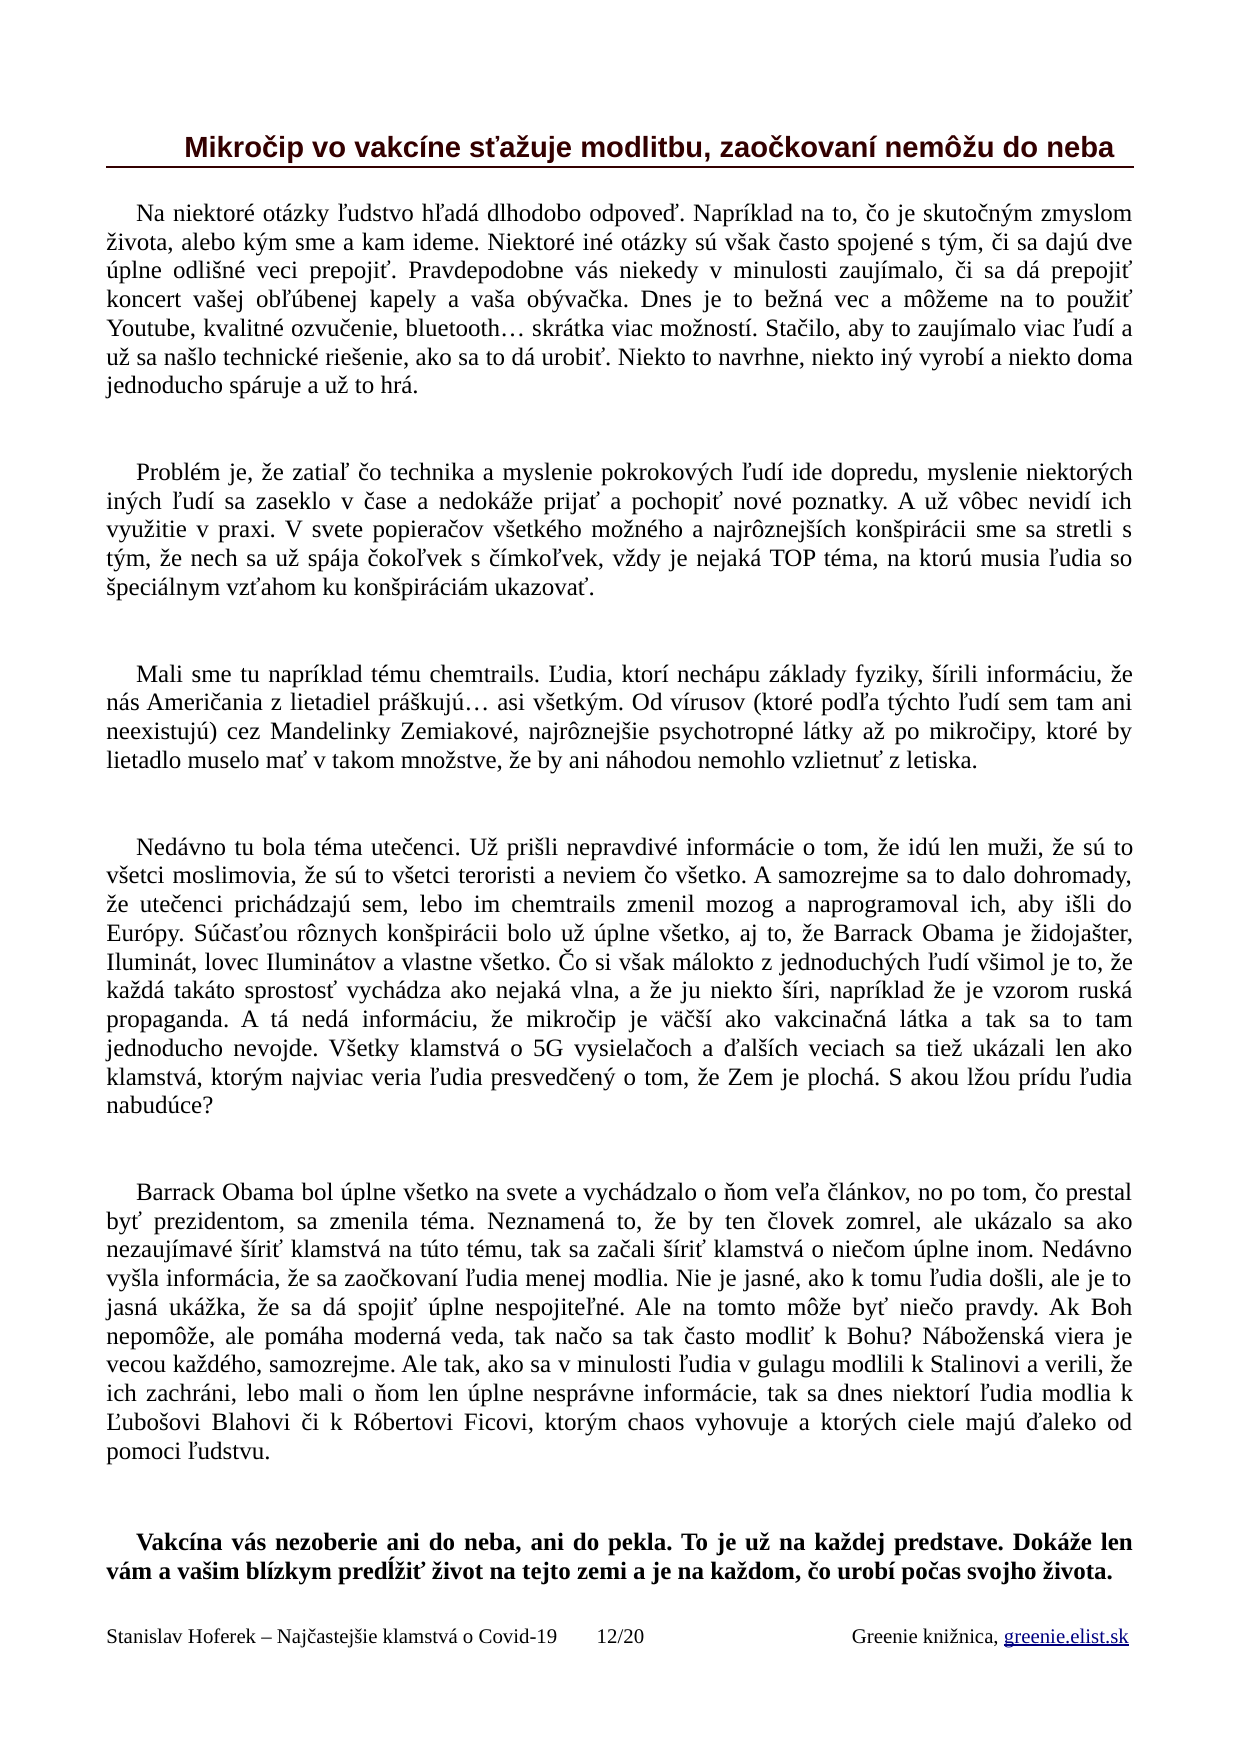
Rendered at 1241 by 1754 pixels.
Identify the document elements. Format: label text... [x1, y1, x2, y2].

text Na niektoré otázky ľudstvo hľadá dlhodobo odpoveď. Napríklad na to, čo je skutočným zmyslom života, alebo kým sme a kam ideme. Niektoré iné otázky sú však často spojené s tým, či sa dajú dve úplne odlišné veci prepojiť. Pravdepodobne vás niekedy v minulosti zaujímalo, či sa dá prepojiť koncert vašej obľúbenej kapely a vaša obývačka. Dnes je to bežná vec a môžeme na to použiť Youtube, kvalitné ozvučenie, bluetooth… skrátka viac možností. Stačilo, aby to zaujímalo viac ľudí a už sa našlo technické riešenie, ako sa to dá urobiť. Niekto to navrhne, niekto iný vyrobí a niekto doma jednoducho spáruje a už to hrá. [106, 198, 1134, 399]
text Barrack Obama bol úplne všetko na svete a vychádzalo o ňom veľa článkov, no po tom, čo prestal byť prezidentom, sa zmenila téma. Neznamená to, že by ten človek zomrel, ale ukázalo sa ako nezaujímavé šíriť klamstvá na túto tému, tak sa začali šíriť klamstvá o niečom úplne inom. Nedávno vyšla informácia, že sa zaočkovaní ľudia menej modlia. Nie je jasné, ako k tomu ľudia došli, ale je to jasná ukážka, že sa dá spojiť úplne nespojiteľné. Ale na tomto môže byť niečo pravdy. Ak Boh nepomôže, ale pomáha moderná veda, tak načo sa tak často modliť k Bohu? Náboženská viera je vecou každého, samozrejme. Ale tak, ako sa v minulosti ľudia v gulagu modlili k Stalinovi a verili, že ich zachráni, lebo mali o ňom len úplne nesprávne informácie, tak sa dnes niektorí ľudia modlia k Ľubošovi Blahovi či k Róbertovi Ficovi, ktorým chaos vyhovuje a ktorých ciele majú ďaleko od pomoci ľudstvu. [106, 1177, 1134, 1464]
subtitle Mikročip vo vakcíne sťažuje modlitbu, zaočkovaní nemôžu do neba [106, 127, 1134, 166]
text Vakcína vás nezoberie ani do neba, ani do pekla. To je už na každej predstave. Dokáže len vám a vašim blízkym predĺžiť život na tejto zemi a je na každom, čo urobí počas svojho života. [106, 1527, 1134, 1585]
text Mali sme tu napríklad tému chemtrails. Ľudia, ktorí nechápu základy fyziky, šírili informáciu, že nás Američania z lietadiel práškujú… asi všetkým. Od vírusov (ktoré podľa týchto ľudí sem tam ani neexistujú) cez Mandelinky Zemiakové, najrôznejšie psychotropné látky až po mikročipy, ktoré by lietadlo muselo mať v takom množstve, že by ani náhodou nemohlo vzlietnuť z letiska. [106, 659, 1134, 774]
text Nedávno tu bola téma utečenci. Už prišli nepravdivé informácie o tom, že idú len muži, že sú to všetci moslimovia, že sú to všetci teroristi a neviem čo všetko. A samozrejme sa to dalo dohromady, že utečenci prichádzajú sem, lebo im chemtrails zmenil mozog a naprogramoval ich, aby išli do Európy. Súčasťou rôznych konšpirácii bolo už úplne všetko, aj to, že Barrack Obama je židojašter, Iluminát, lovec Iluminátov a vlastne všetko. Čo si však málokto z jednoduchých ľudí všimol je to, že každá takáto sprostosť vychádza ako nejaká vlna, a že ju niekto šíri, napríklad že je vzorom ruská propaganda. A tá nedá informáciu, že mikročip je väčší ako vakcinačná látka a tak sa to tam jednoducho nevojde. Všetky klamstvá o 5G vysielačoch a ďalších veciach sa tiež ukázali len ako klamstvá, ktorým najviac veria ľudia presvedčený o tom, že Zem je plochá. S akou lžou prídu ľudia nabudúce? [106, 832, 1134, 1119]
text Problém je, že zatiaľ čo technika a myslenie pokrokových ľudí ide dopredu, myslenie niektorých iných ľudí sa zaseklo v čase a nedokáže prijať a pochopiť nové poznatky. A už vôbec nevidí ich využitie v praxi. V svete popieračov všetkého možného a najrôznejších konšpirácii sme sa stretli s tým, že nech sa už spája čokoľvek s čímkoľvek, vždy je nejaká TOP téma, na ktorú musia ľudia so špeciálnym vzťahom ku konšpiráciám ukazovať. [106, 457, 1134, 601]
